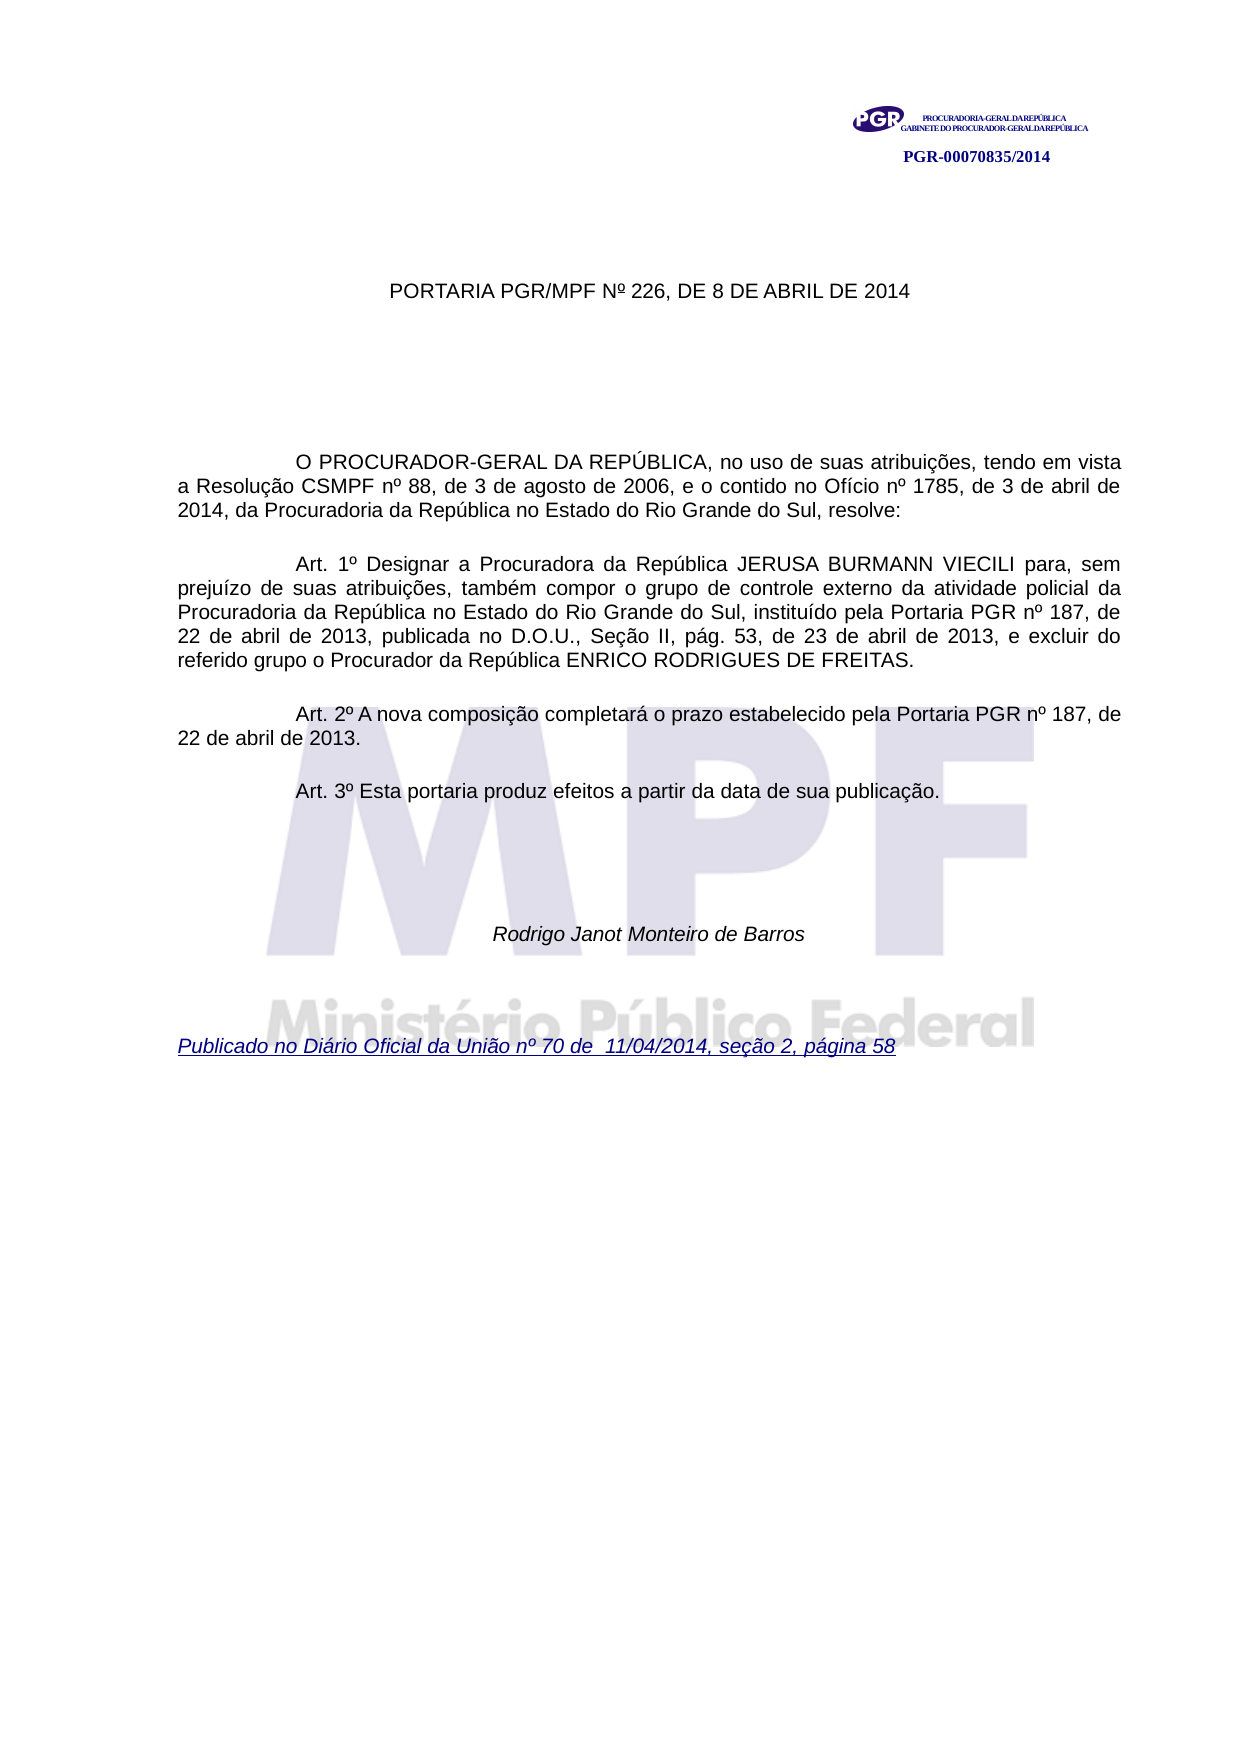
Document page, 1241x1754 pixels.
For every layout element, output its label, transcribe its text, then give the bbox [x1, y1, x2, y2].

text O PROCURADOR-GERAL DA REPÚBLICA, no uso de suas atribuições, tendo em vista a Resolução CSMPF nº 88, de 3 de agosto de 2006, e o contido no Ofício nº 1785, de 3 de abril de 2014, da Procuradoria da República no Estado do Rio Grande do Sul, resolve: [177, 450, 1122, 522]
text Art. 1º Designar a Procuradora da República JERUSA BURMANN VIECILI para, sem prejuízo de suas atribuições, também compor o grupo de controle externo da atividade policial da Procuradoria da República no Estado do Rio Grande do Sul, instituído pela Portaria PGR nº 187, de 22 de abril de 2013, publicada no D.O.U., Seção II, pág. 53, de 23 de abril de 2013, e excluir do referido grupo o Procurador da República ENRICO RODRIGUES DE FREITAS. [177, 552, 1122, 672]
text Publicado no Diário Oficial da União nº 70 de 11/04/2014, seção 2, página 58 [177, 1034, 1122, 1058]
text Art. 3º Esta portaria produz efeitos a partir da data de sua publicação. [177, 779, 1122, 803]
text PORTARIA PGR/MPF Nº 226, DE 8 DE ABRIL DE 2014 [177, 279, 1122, 303]
text PGR-00070835/2014 [863, 143, 1089, 168]
picture [853, 106, 904, 132]
text Art. 2º A nova composição completará o prazo estabelecido pela Portaria PGR nº 187, de 22 de abril de 2013. [177, 702, 1122, 750]
text Rodrigo Janot Monteiro de Barros [177, 921, 1122, 946]
picture [266, 946, 1034, 1034]
picture [266, 803, 1034, 921]
picture [266, 750, 1034, 779]
